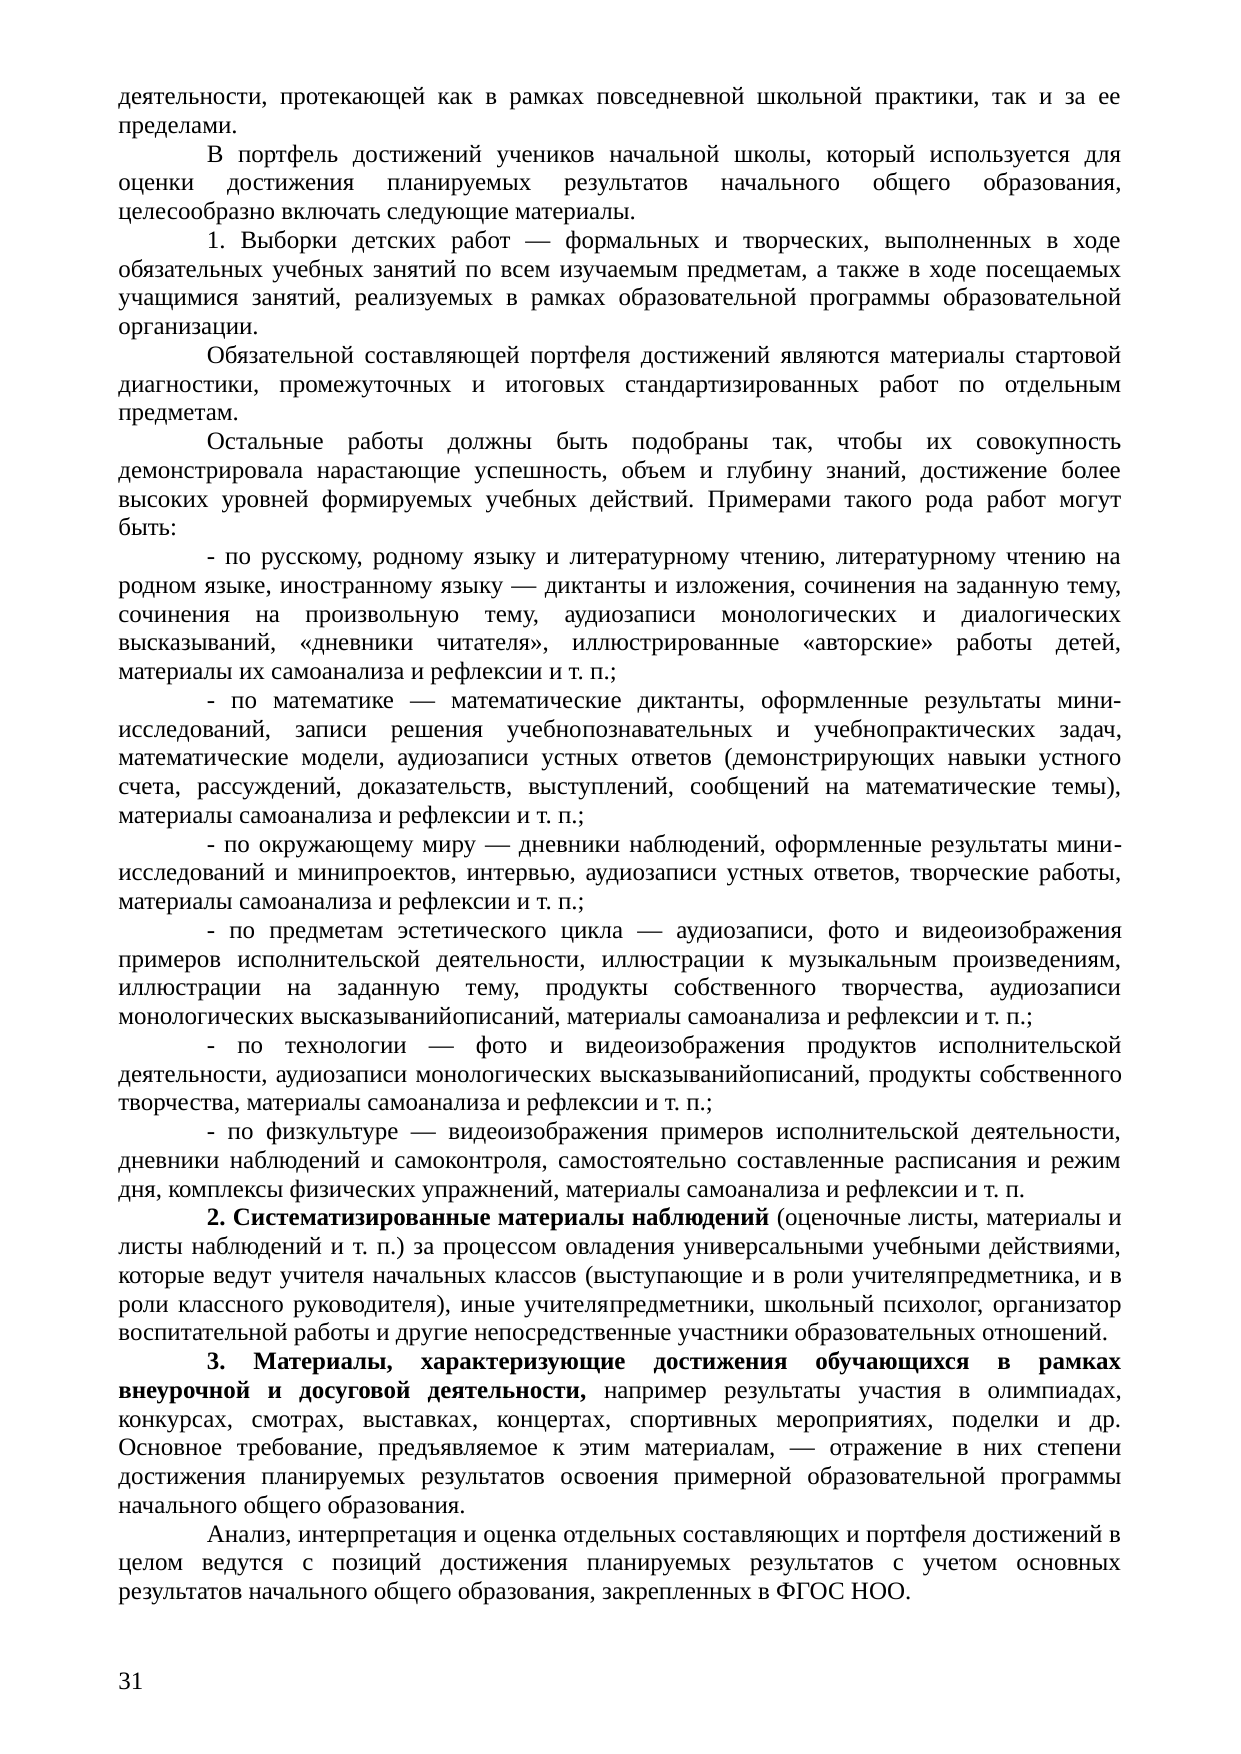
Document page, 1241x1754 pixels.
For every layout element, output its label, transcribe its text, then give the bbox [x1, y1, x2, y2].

text Анализ, интерпретация и оценка отдельных составляющих и портфеля достижений в целом ведутся с позиций достижения планируемых результатов с учетом основных результатов начального общего образования, закрепленных в ФГОС НОО. [118, 1519, 1122, 1605]
text - по технологии — фото­ и видеоизображения продуктов исполнительской деятельности, аудиозаписи монологических высказываний­описаний, продукты собственного творчества, материалы самоанализа и рефлексии и т. п.; [118, 1030, 1122, 1116]
text деятельности, протекающей как в рамках повседневной школьной практики, так и за ее пределами. [118, 81, 1122, 139]
text Остальные работы должны быть подобраны так, чтобы их совокупность демонстрировала нарастающие успешность, объем и глубину знаний, достижение более высоких уровней формируемых учебных действий. Примерами такого рода работ могут быть: [118, 426, 1122, 541]
text В портфель достижений учеников начальной школы, который используется для оценки достижения планируемых результатов начального общего образования, целесообразно включать следующие материалы. [118, 139, 1122, 225]
text Обязательной составляющей портфеля достижений являются материалы стартовой диагностики, промежуточных и итоговых стандартизированных работ по отдельным предметам. [118, 340, 1122, 426]
text 3. Материалы, характеризующие достижения обучающихся в рамках внеурочной и досуговой деятельности, например результаты участия в олимпиадах, конкурсах, смотрах, выставках, концертах, спортивных мероприятиях, поделки и др. Основное требование, предъявляемое к этим материалам, — отражение в них степени достижения планируемых результатов освоения примерной образовательной программы начального общего образования. [118, 1346, 1122, 1519]
text - по окружающему миру — дневники наблюдений, оформленные результаты мини­исследований и мини­проектов, интервью, аудиозаписи устных ответов, творческие работы, материалы самоанализа и рефлексии и т. п.; [118, 829, 1122, 915]
text - по математике — математические диктанты, оформленные результаты мини-исследований, записи решения учебно­познавательных и учебно­практических задач, математические модели, аудиозаписи устных ответов (демонстрирующих навыки устного счета, рассуждений, доказательств, выступлений, сообщений на математические темы), материалы самоанализа и рефлексии и т. п.; [118, 685, 1122, 829]
text 1. Выборки детских работ — формальных и творческих, выполненных в ходе обязательных учебных занятий по всем изучаемым предметам, а также в ходе посещаемых учащимися занятий, реализуемых в рамках образовательной программы образовательной организации. [118, 225, 1122, 340]
text 2. Систематизированные материалы наблюдений (оценочные листы, материалы и листы наблюдений и т. п.) за процессом овладения универсальными учебными действиями, которые ведут учителя начальных классов (выступающие и в роли учителя­предметника, и в роли классного руководителя), иные учителя­предметники, школьный психолог, организатор воспитательной работы и другие непосредственные участники образовательных отношений. [118, 1202, 1122, 1346]
text - по физкультуре — видеоизображения примеров исполнительской деятельности, дневники наблюдений и самоконтроля, самостоятельно составленные расписания и режим дня, комплексы физических упражнений, материалы самоанализа и рефлексии и т. п. [118, 1116, 1122, 1202]
text - по русскому, родному языку и литературному чтению, литературному чтению на родном языке, иностранному языку — диктанты и изложения, сочинения на заданную тему, сочинения на произвольную тему, аудиозаписи монологических и диалогических высказываний, «дневники читателя», иллюстрированные «авторские» работы детей, материалы их самоанализа и рефлексии и т. п.; [118, 541, 1122, 685]
text - по предметам эстетического цикла — аудиозаписи, фото­ и видеоизображения примеров исполнительской деятельности, иллюстрации к музыкальным произведениям, иллюстрации на заданную тему, продукты собственного творчества, аудиозаписи монологических высказываний­описаний, материалы самоанализа и рефлексии и т. п.; [118, 915, 1122, 1030]
